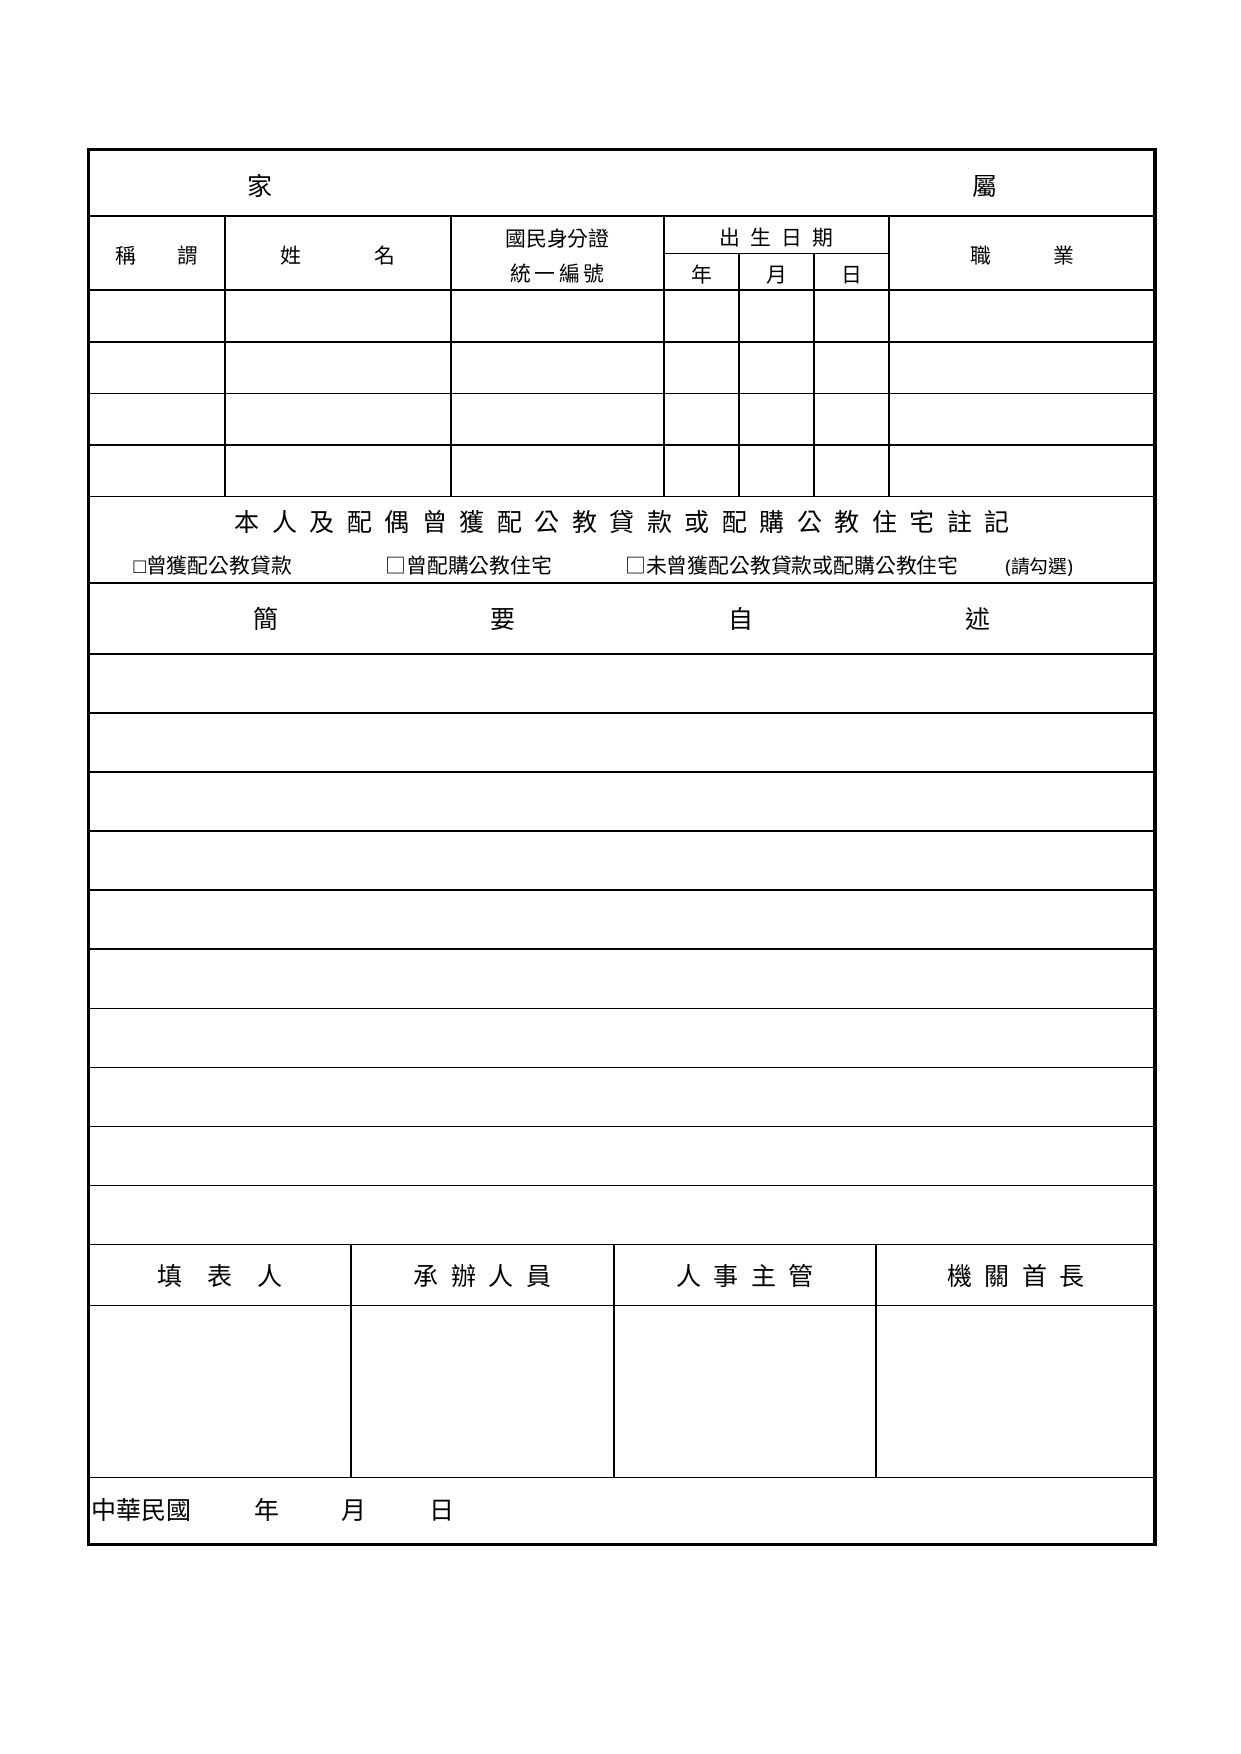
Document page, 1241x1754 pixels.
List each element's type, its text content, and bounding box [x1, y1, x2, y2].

table_cell [665, 446, 738, 496]
table_cell 職 業 [890, 217, 1153, 289]
table_cell [452, 394, 663, 444]
table_cell [90, 446, 224, 496]
table_cell [90, 655, 1153, 712]
table_cell 承 辦 人 員 [352, 1245, 613, 1305]
table_cell [90, 1127, 1153, 1184]
table_cell [452, 446, 663, 496]
table_cell [226, 446, 450, 496]
table_cell [890, 291, 1153, 341]
table_cell 中華民國 年 月 日 [90, 1478, 1153, 1542]
table_cell [740, 343, 813, 392]
table_cell [452, 291, 663, 341]
table_cell [740, 291, 813, 341]
table_cell [226, 291, 450, 341]
table_cell [90, 343, 224, 392]
table_cell [226, 394, 450, 444]
table_header 家 屬 [90, 151, 1153, 215]
table_cell [665, 394, 738, 444]
table_cell [90, 1186, 1153, 1244]
table_cell [90, 1068, 1153, 1126]
table_cell 國民身分證 統一編號 [452, 217, 663, 289]
table_cell [890, 394, 1153, 444]
table_cell 稱 謂 [90, 217, 224, 289]
table_cell 日 [815, 254, 888, 289]
table_cell [890, 446, 1153, 496]
table_cell [90, 891, 1153, 948]
table_cell 機 關 首 長 [877, 1245, 1153, 1305]
table_cell [90, 1009, 1153, 1066]
table_cell [877, 1306, 1153, 1477]
table_cell [665, 343, 738, 392]
table_cell [740, 446, 813, 496]
table_cell 人 事 主 管 [615, 1245, 875, 1305]
table_cell [815, 343, 888, 392]
table_cell [665, 291, 738, 341]
table_cell [90, 832, 1153, 889]
table_cell [452, 343, 663, 392]
table_cell [615, 1306, 875, 1477]
table_cell [815, 446, 888, 496]
table_cell [90, 714, 1153, 771]
table_cell [352, 1306, 613, 1477]
table_cell [90, 773, 1153, 830]
table_cell 年 [665, 254, 738, 289]
table_cell 出 生 日 期 [665, 217, 888, 252]
table_cell [740, 394, 813, 444]
table_cell [90, 394, 224, 444]
table_cell [226, 343, 450, 392]
table_cell [90, 950, 1153, 1007]
table_cell 本 人 及 配 偶 曾 獲 配 公 教 貸 款 或 配 購 公 教 住 宅 註 記 □曾獲配公教貸款 □曾配購公教住宅 □未曾獲配公教貸款或配購公教住宅 (請勾選) [90, 497, 1153, 582]
table_cell 月 [740, 254, 813, 289]
table_cell [815, 394, 888, 444]
table_cell 簡 要 自 述 [90, 584, 1153, 653]
table_cell [890, 343, 1153, 392]
table_cell [90, 1306, 350, 1477]
table_cell [90, 291, 224, 341]
table_cell 姓 名 [226, 217, 450, 289]
table_cell 填 表 人 [90, 1245, 350, 1305]
table_cell [815, 291, 888, 341]
